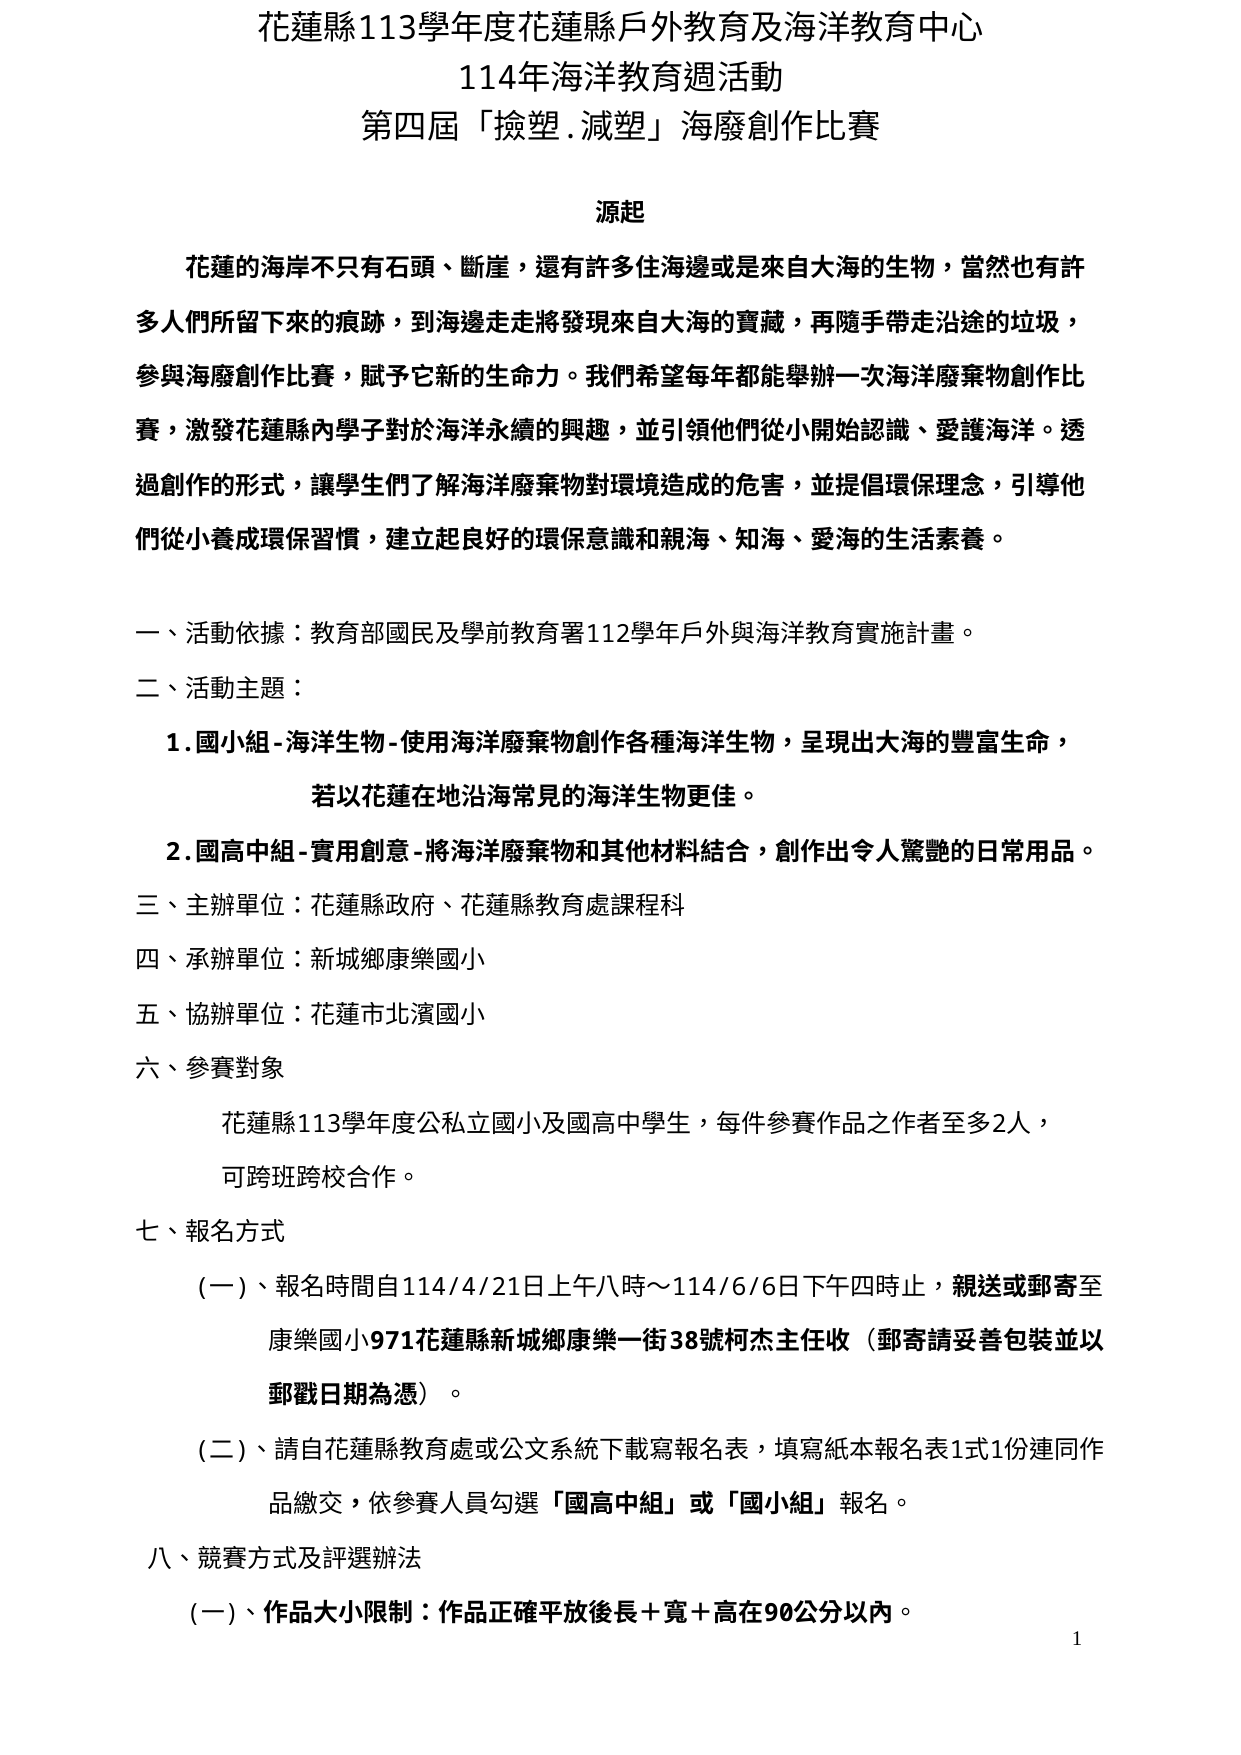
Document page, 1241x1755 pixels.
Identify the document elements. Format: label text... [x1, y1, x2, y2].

subtitle (一)、報名時間自114/4/21日上午八時～114/6/6日下午四時止，親送或郵寄至康樂國小971花蓮縣新城鄉康樂一街38號柯杰主任收（郵寄請妥善包裝並以郵戳日期為憑）。 [194, 1266, 1105, 1411]
text 五、協辦單位：花蓮市北濱國小 [135, 994, 1092, 1031]
text 1.國小組-海洋生物-使用海洋廢棄物創作各種海洋生物，呈現出大海的豐富生命，若以花蓮在地沿海常見的海洋生物更佳。 [135, 722, 1092, 813]
text 一、活動依據：教育部國民及學前教育署112學年戶外與海洋教育實施計畫。 [135, 614, 1092, 650]
text 源起 [135, 192, 1105, 228]
text 第四屆「撿塑.減塑」海廢創作比賽 [135, 100, 1105, 149]
text (一)、作品大小限制：作品正確平放後長＋寬＋高在90公分以內。 [186, 1592, 1074, 1629]
subtitle 六、參賽對象 [135, 1049, 1105, 1085]
text 四、承辦單位：新城鄉康樂國小 [135, 940, 1092, 976]
text 2.國高中組-實用創意-將海洋廢棄物和其他材料結合，創作出令人驚艷的日常用品。 [135, 831, 1092, 867]
subtitle 八、競賽方式及評選辦法 [148, 1538, 1105, 1574]
text 二、活動主題： [135, 668, 1092, 704]
text 花蓮的海岸不只有石頭、斷崖，還有許多住海邊或是來自大海的生物，當然也有許多人們所留下來的痕跡，到海邊走走將發現來自大海的寶藏，再隨手帶走沿途的垃圾，參與海廢創作比賽，賦予它新的生命力。我們希望每年都能舉辦一次海洋廢棄物創作比賽，激發花蓮縣內學子對於海洋永續的興趣，並引領他們從小開始認識、愛護海洋。透過創作的形式，讓學生們了解海洋廢棄物對環境造成的危害，並提倡環保理念，引導他們從小養成環保習慣，建立起良好的環保意識和親海、知海、愛海的生活素養。 [135, 248, 1105, 556]
text 花蓮縣113學年度公私立國小及國高中學生，每件參賽作品之作者至多2人，可跨班跨校合作。 [221, 1103, 1078, 1194]
text 花蓮縣113學年度花蓮縣戶外教育及海洋教育中心 [135, 1, 1105, 49]
text (二)、請自花蓮縣教育處或公文系統下載寫報名表，填寫紙本報名表1式1份連同作品繳交，依參賽人員勾選「國高中組」或「國小組」報名。 [194, 1429, 1110, 1520]
text 三、主辦單位：花蓮縣政府、花蓮縣教育處課程科 [135, 886, 1092, 922]
text 114年海洋教育週活動 [135, 51, 1105, 99]
subtitle 七、報名方式 [135, 1212, 1105, 1248]
